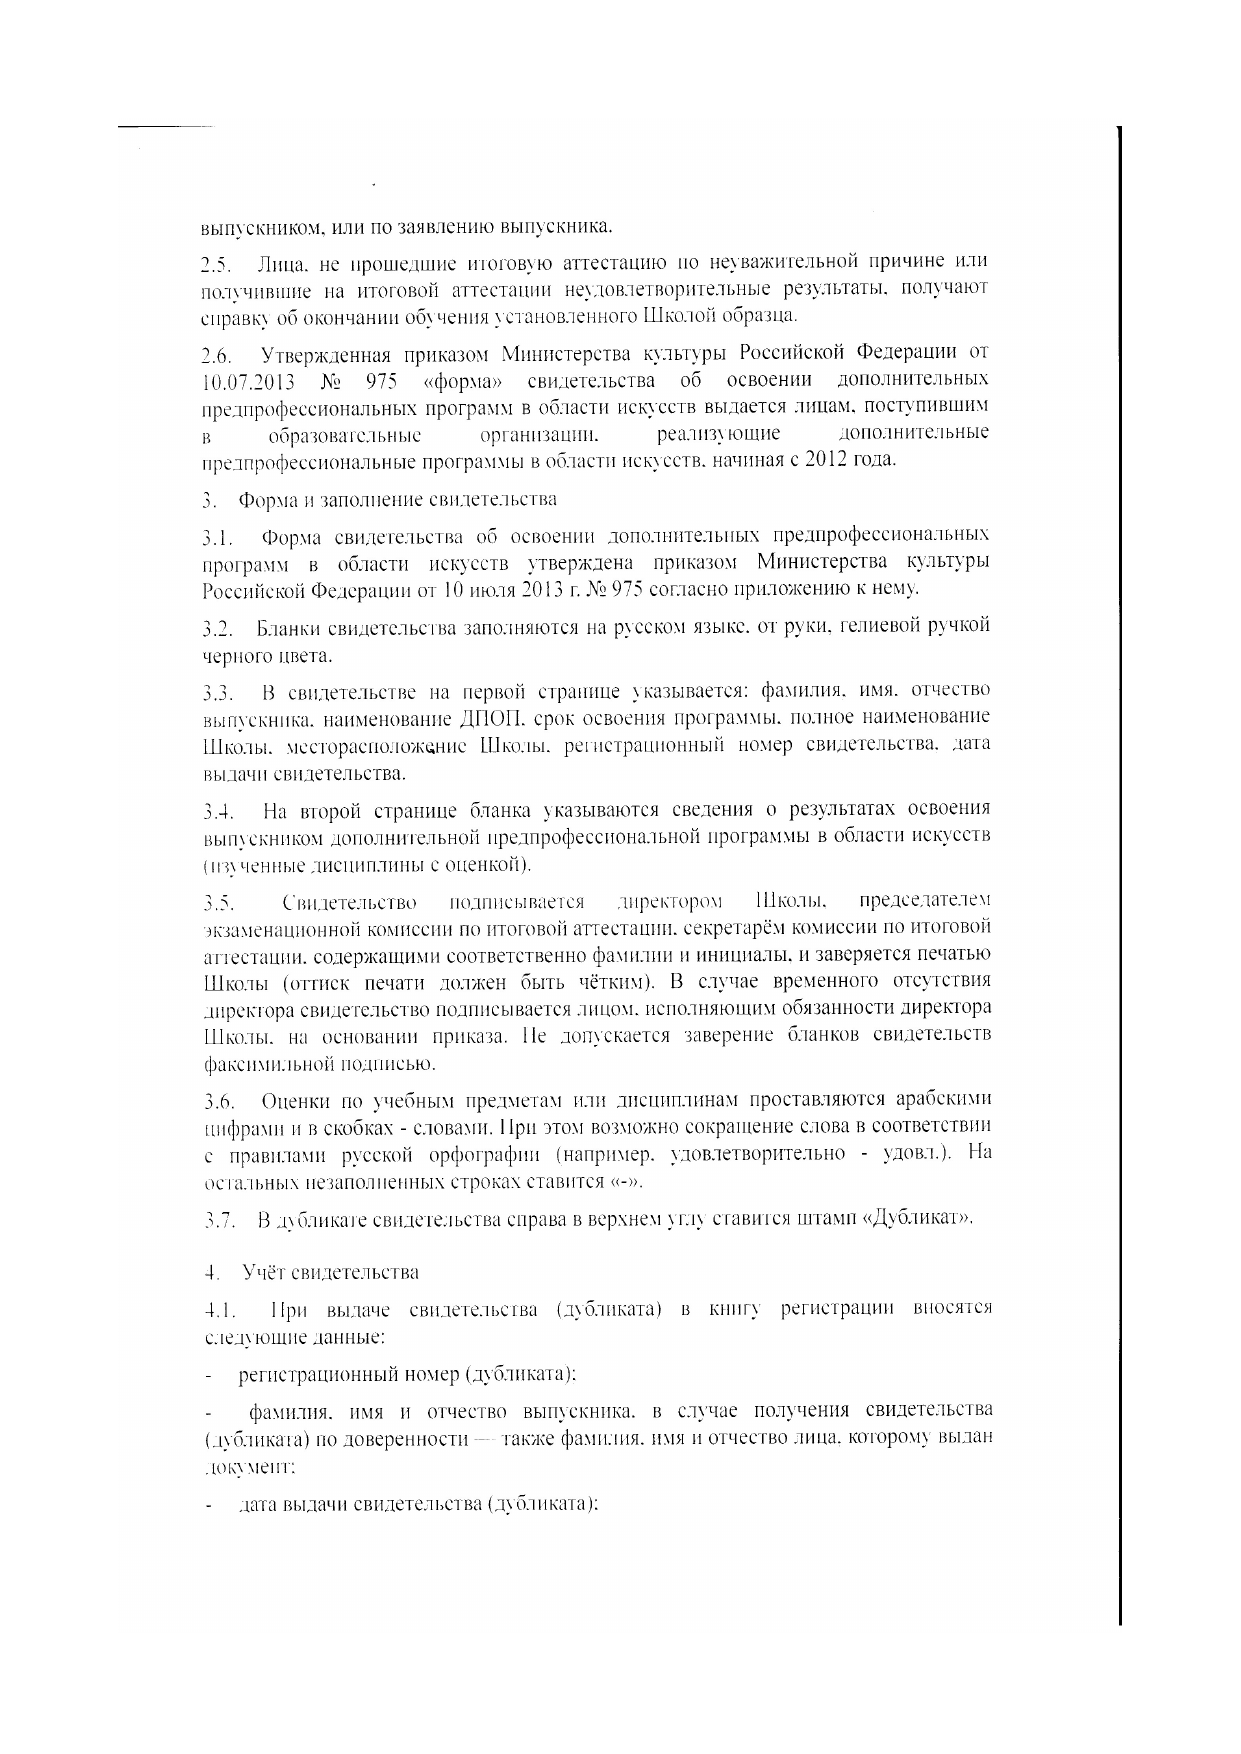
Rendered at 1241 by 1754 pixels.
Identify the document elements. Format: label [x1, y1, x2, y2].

picture [118, 118, 1122, 1633]
